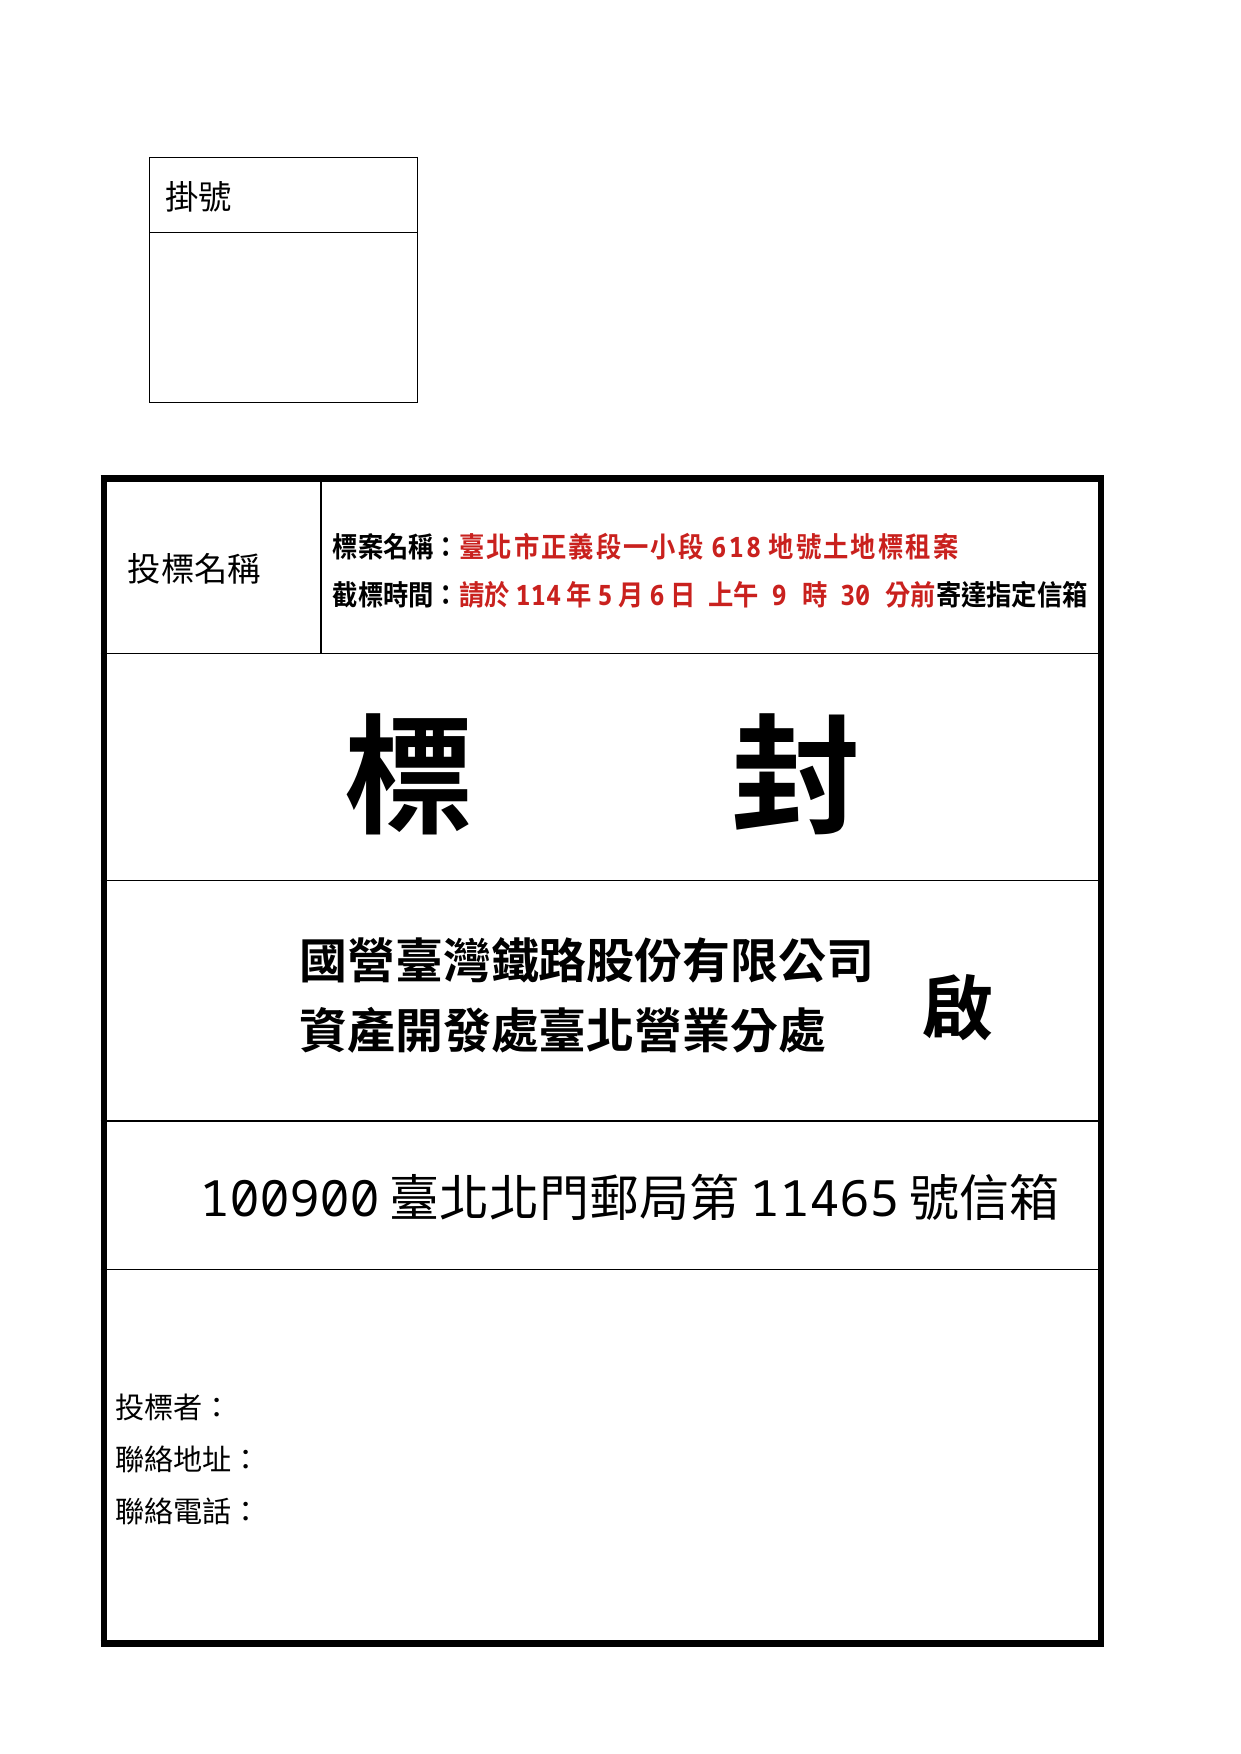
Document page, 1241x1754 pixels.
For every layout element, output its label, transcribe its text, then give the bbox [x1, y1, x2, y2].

table_header 標案名稱：臺北市正義段一小段618地號土地標租案 截標時間：請於114年5月6日 上午 9 時 30 分前寄達指定信箱 [322, 482, 1098, 652]
table_cell 100900臺北北門郵局第11465號信箱 [107, 1122, 1098, 1269]
table_header 掛號 [150, 158, 417, 232]
table_cell 標 封 [107, 654, 1098, 880]
table_header 投標名稱 [107, 482, 320, 652]
table_cell 投標者： 聯絡地址： 聯絡電話： [107, 1270, 1098, 1640]
table_cell 國營臺灣鐵路股份有限公司資產開發處臺北營業分處 啟 [107, 881, 1098, 1120]
table_cell [150, 233, 417, 402]
